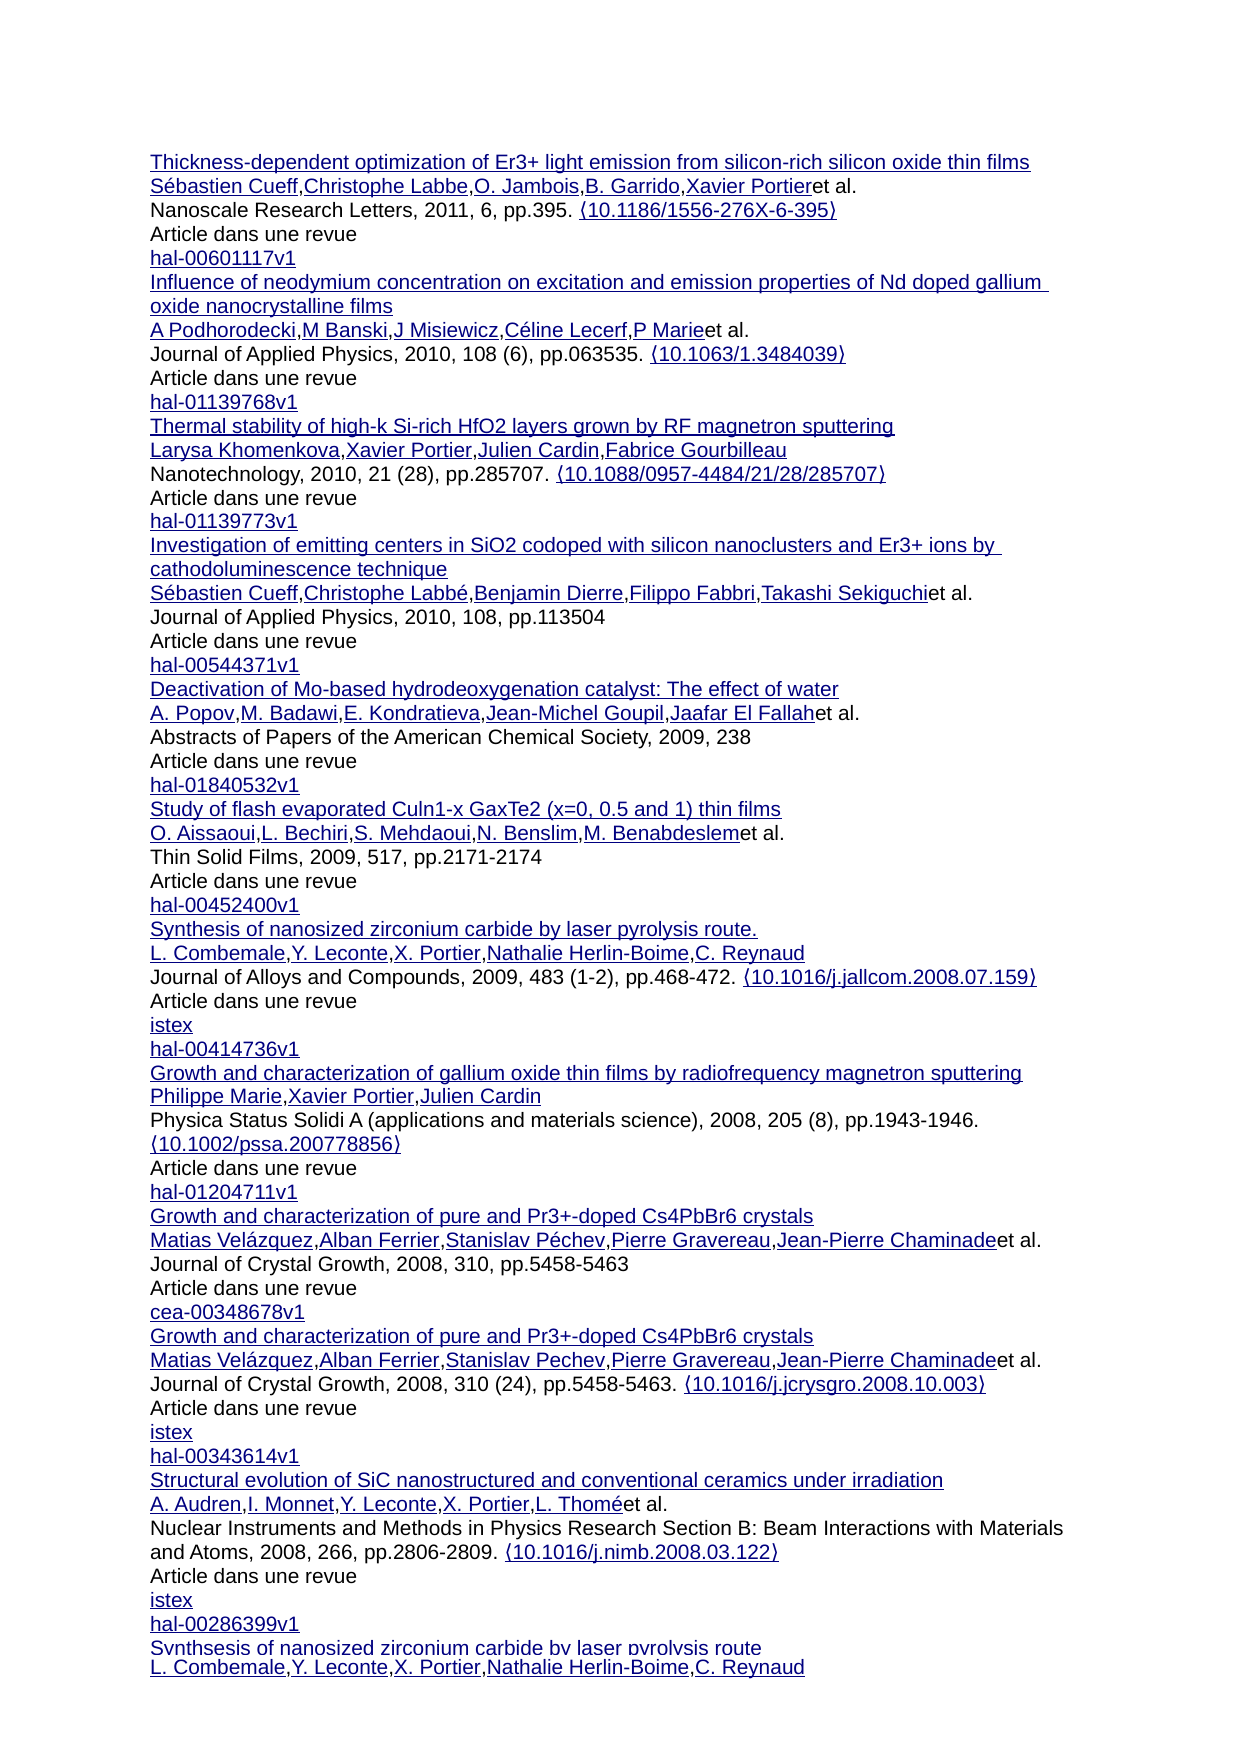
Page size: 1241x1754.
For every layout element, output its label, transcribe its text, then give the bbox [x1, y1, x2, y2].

table_cell Synthsesis of nanosized zirconium carbide by laser pyrolysis route L. Combemale,Y. Leconte,X. Portier,Nathalie Herlin-Boime,C. Reynaud [150, 1635, 1090, 1679]
table_cell Growth and characterization of pure and Pr3+-doped Cs4PbBr6 crystals Matias Velázquez,Alban Ferrier,Stanislav Pechev,Pierre Gravereau,Jean-Pierre Chaminadeet al. Journal of Crystal Growth, 2008, 310 (24), pp.5458-5463. ⟨10.1016/j.jcrysgro.2008.10.003⟩ Article dans une revue istex hal-00343614v1 [150, 1324, 1090, 1468]
table_cell Deactivation of Mo-based hydrodeoxygenation catalyst: The effect of water A. Popov,M. Badawi,E. Kondratieva,Jean-Michel Goupil,Jaafar El Fallahet al. Abstracts of Papers of the American Chemical Society, 2009, 238 Article dans une revue hal-01840532v1 [150, 677, 1090, 797]
table_cell Influence of neodymium concentration on excitation and emission properties of Nd doped gallium oxide nanocrystalline films A Podhorodecki,M Banski,J Misiewicz,Céline Lecerf,P Marieet al. Journal of Applied Physics, 2010, 108 (6), pp.063535. ⟨10.1063/1.3484039⟩ Article dans une revue hal-01139768v1 [150, 270, 1090, 413]
table_cell Growth and characterization of pure and Pr3+-doped Cs4PbBr6 crystals Matias Velázquez,Alban Ferrier,Stanislav Péchev,Pierre Gravereau,Jean-Pierre Chaminadeet al. Journal of Crystal Growth, 2008, 310, pp.5458-5463 Article dans une revue cea-00348678v1 [150, 1204, 1090, 1324]
table_cell Study of flash evaporated Culn1-x GaxTe2 (x=0, 0.5 and 1) thin films O. Aissaoui,L. Bechiri,S. Mehdaoui,N. Benslim,M. Benabdeslemet al. Thin Solid Films, 2009, 517, pp.2171-2174 Article dans une revue hal-00452400v1 [150, 797, 1090, 917]
table_cell Thermal stability of high-k Si-rich HfO2 layers grown by RF magnetron sputtering Larysa Khomenkova,Xavier Portier,Julien Cardin,Fabrice Gourbilleau Nanotechnology, 2010, 21 (28), pp.285707. ⟨10.1088/0957-4484/21/28/285707⟩ Article dans une revue hal-01139773v1 [150, 414, 1090, 533]
table_cell Synthesis of nanosized zirconium carbide by laser pyrolysis route. L. Combemale,Y. Leconte,X. Portier,Nathalie Herlin-Boime,C. Reynaud Journal of Alloys and Compounds, 2009, 483 (1-2), pp.468-472. ⟨10.1016/j.jallcom.2008.07.159⟩ Article dans une revue istex hal-00414736v1 [150, 917, 1090, 1060]
table_cell Thickness-dependent optimization of Er3+ light emission from silicon-rich silicon oxide thin films Sébastien Cueff,Christophe Labbe,O. Jambois,B. Garrido,Xavier Portieret al. Nanoscale Research Letters, 2011, 6, pp.395. ⟨10.1186/1556-276X-6-395⟩ Article dans une revue hal-00601117v1 [150, 150, 1090, 270]
table_cell Structural evolution of SiC nanostructured and conventional ceramics under irradiation A. Audren,I. Monnet,Y. Leconte,X. Portier,L. Thoméet al. Nuclear Instruments and Methods in Physics Research Section B: Beam Interactions with Materials and Atoms, 2008, 266, pp.2806-2809. ⟨10.1016/j.nimb.2008.03.122⟩ Article dans une revue istex hal-00286399v1 [150, 1468, 1090, 1635]
table_cell Investigation of emitting centers in SiO2 codoped with silicon nanoclusters and Er3+ ions by cathodoluminescence technique Sébastien Cueff,Christophe Labbé,Benjamin Dierre,Filippo Fabbri,Takashi Sekiguchiet al. Journal of Applied Physics, 2010, 108, pp.113504 Article dans une revue hal-00544371v1 [150, 533, 1090, 677]
table_cell Growth and characterization of gallium oxide thin films by radiofrequency magnetron sputtering Philippe Marie,Xavier Portier,Julien Cardin Physica Status Solidi A (applications and materials science), 2008, 205 (8), pp.1943-1946. ⟨10.1002/pssa.200778856⟩ Article dans une revue hal-01204711v1 [150, 1060, 1090, 1204]
